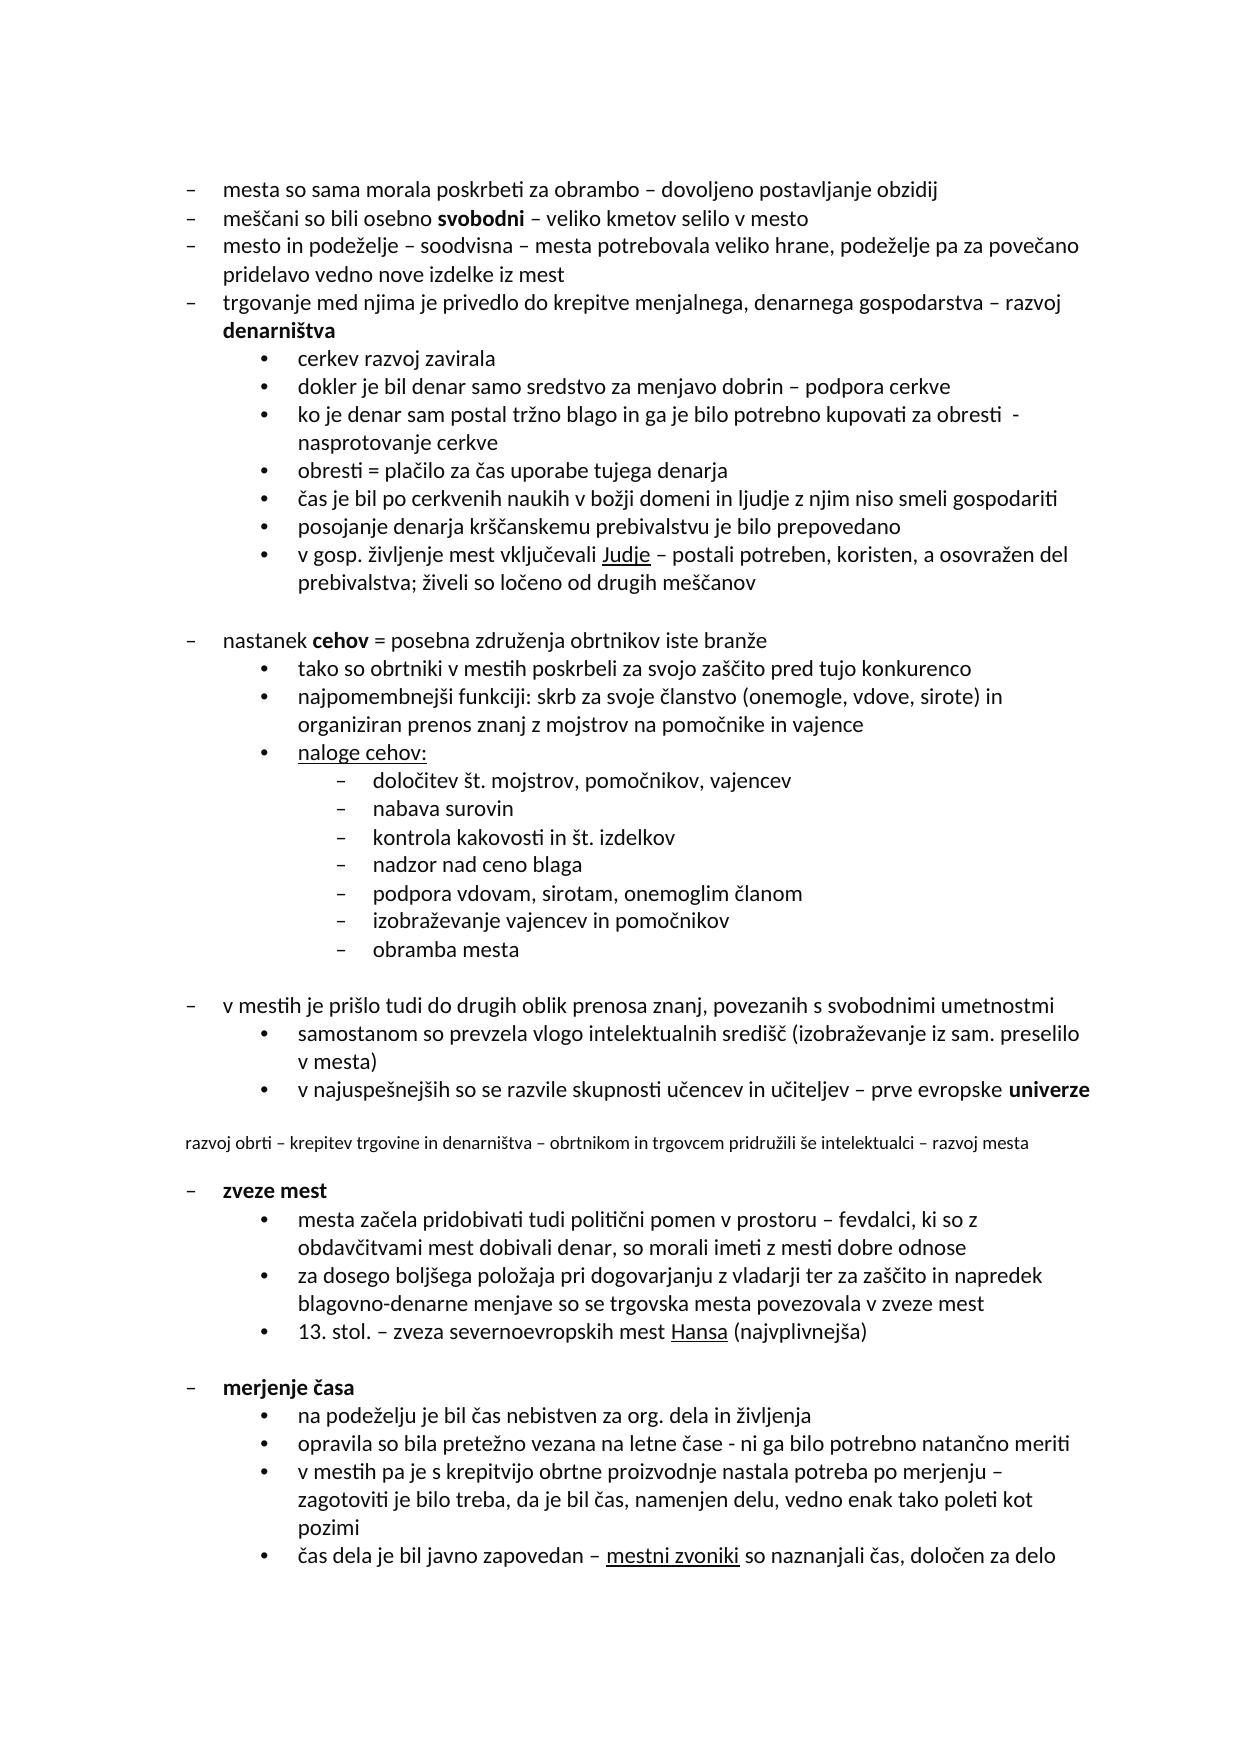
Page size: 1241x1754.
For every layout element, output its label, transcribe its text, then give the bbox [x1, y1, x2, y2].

list najpomembnejši funkciji: skrb za svoje članstvo (onemogle, vdove, sirote) in organiziran prenos znanj z mojstrov na pomočnike in vajence [260, 682, 1093, 738]
list opravila so bila pretežno vezana na letne čase - ni ga bilo potrebno natančno meriti [260, 1429, 1093, 1457]
list kontrola kakovosti in št. izdelkov [335, 823, 1093, 851]
list za dosego boljšega položaja pri dogovarjanju z vladarji ter za zaščito in napredek blagovno-denarne menjave so se trgovska mesta povezovala v zveze mest [260, 1261, 1093, 1317]
list dokler je bil denar samo sredstvo za menjavo dobrin – podpora cerkve [260, 372, 1093, 400]
list mesta so sama morala poskrbeti za obrambo – dovoljeno postavljanje obzidij [185, 176, 1093, 204]
list podpora vdovam, sirotam, onemoglim članom [335, 879, 1093, 907]
list določitev št. mojstrov, pomočnikov, vajencev [335, 767, 1093, 794]
list v mestih pa je s krepitvijo obrtne proizvodnje nastala potreba po merjenju – zagotoviti je bilo treba, da je bil čas, namenjen delu, vedno enak tako poleti kot pozimi [260, 1457, 1093, 1541]
list ko je denar sam postal tržno blago in ga je bilo potrebno kupovati za obresti - nasprotovanje cerkve [260, 400, 1093, 456]
list zveze mest [185, 1177, 1093, 1205]
list nabava surovin [335, 794, 1093, 823]
list trgovanje med njima je privedlo do krepitve menjalnega, denarnega gospodarstva – razvoj denarništva [185, 288, 1093, 344]
list nastanek cehov = posebna združenja obrtnikov iste branže [185, 626, 1093, 654]
list tako so obrtniki v mestih poskrbeli za svojo zaščito pred tujo konkurenco [260, 654, 1093, 682]
list v mestih je prišlo tudi do drugih oblik prenosa znanj, povezanih s svobodnimi umetnostmi [185, 991, 1093, 1019]
list naloge cehov: [260, 738, 1093, 767]
list obramba mesta [335, 935, 1093, 963]
list obresti = plačilo za čas uporabe tujega denarja [260, 456, 1093, 484]
list izobraževanje vajencev in pomočnikov [335, 907, 1093, 935]
list čas je bil po cerkvenih naukih v božji domeni in ljudje z njim niso smeli gospodariti [260, 484, 1093, 512]
list posojanje denarja krščanskemu prebivalstvu je bilo prepovedano [260, 512, 1093, 540]
list 13. stol. – zveza severnoevropskih mest Hansa (najvplivnejša) [260, 1317, 1093, 1345]
list v gosp. življenje mest vključevali Judje – postali potreben, koristen, a osovražen del prebivalstva; živeli so ločeno od drugih meščanov [260, 540, 1093, 596]
list samostanom so prevzela vlogo intelektualnih središč (izobraževanje iz sam. preselilo v mesta) [260, 1019, 1093, 1075]
list na podeželju je bil čas nebistven za org. dela in življenja [260, 1401, 1093, 1429]
list mesta začela pridobivati tudi politični pomen v prostoru – fevdalci, ki so z obdavčitvami mest dobivali denar, so morali imeti z mesti dobre odnose [260, 1205, 1093, 1261]
list nadzor nad ceno blaga [335, 851, 1093, 879]
list mesto in podeželje – soodvisna – mesta potrebovala veliko hrane, podeželje pa za povečano pridelavo vedno nove izdelke iz mest [185, 232, 1093, 288]
list cerkev razvoj zavirala [260, 344, 1093, 372]
list merjenje časa [185, 1373, 1093, 1401]
list čas dela je bil javno zapovedan – mestni zvoniki so naznanjali čas, določen za delo [260, 1541, 1093, 1569]
list v najuspešnejših so se razvile skupnosti učencev in učiteljev – prve evropske univerze [260, 1075, 1093, 1103]
list meščani so bili osebno svobodni – veliko kmetov selilo v mesto [185, 204, 1093, 232]
text razvoj obrti – krepitev trgovine in denarništva – obrtnikom in trgovcem pridružili še intelektualci – razvoj mesta [185, 1131, 1093, 1154]
